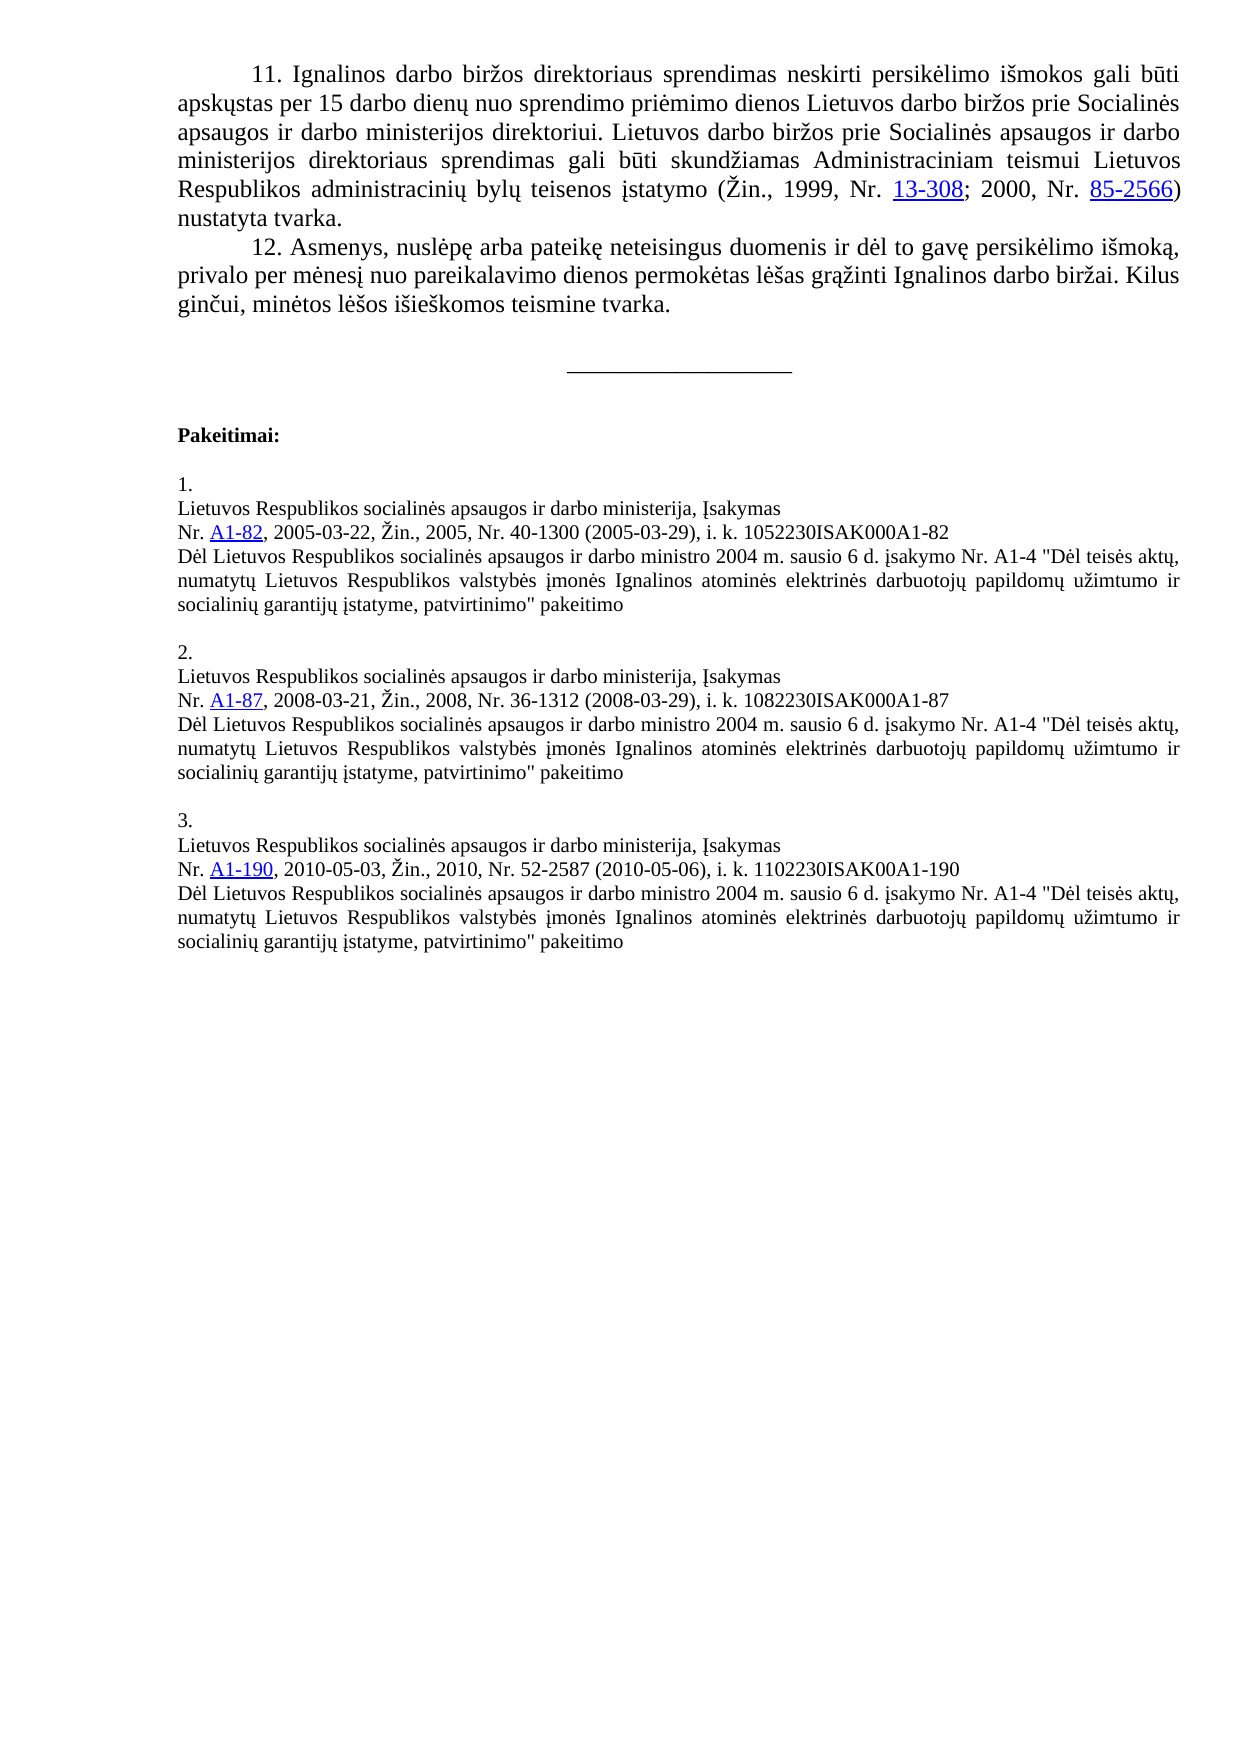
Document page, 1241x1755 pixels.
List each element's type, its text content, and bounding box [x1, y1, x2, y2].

text Lietuvos Respublikos socialinės apsaugos ir darbo ministerija, Įsakymas [177, 832, 1181, 857]
text Dėl Lietuvos Respublikos socialinės apsaugos ir darbo ministro 2004 m. sausio 6 d. įsakymo Nr. A1-4 "Dėl teisės aktų, numatytų Lietuvos Respublikos valstybės įmonės Ignalinos atominės elektrinės darbuotojų papildomų užimtumo ir socialinių garantijų įstatyme, patvirtinimo" pakeitimo [177, 881, 1181, 953]
text Lietuvos Respublikos socialinės apsaugos ir darbo ministerija, Įsakymas [177, 664, 1181, 688]
text Lietuvos Respublikos socialinės apsaugos ir darbo ministerija, Įsakymas [177, 496, 1181, 520]
text 2. [177, 640, 1181, 664]
text Nr. A1-87, 2008-03-21, Žin., 2008, Nr. 36-1312 (2008-03-29), i. k. 1082230ISAK000A1-87 [177, 688, 1181, 712]
text Nr. A1-82, 2005-03-22, Žin., 2005, Nr. 40-1300 (2005-03-29), i. k. 1052230ISAK000A1-82 [177, 520, 1181, 544]
text 11. Ignalinos darbo biržos direktoriaus sprendimas neskirti persikėlimo išmokos gali būti apskųstas per 15 darbo dienų nuo sprendimo priėmimo dienos Lietuvos darbo biržos prie Socialinės apsaugos ir darbo ministerijos direktoriui. Lietuvos darbo biržos prie Socialinės apsaugos ir darbo ministerijos direktoriaus sprendimas gali būti skundžiamas Administraciniam teismui Lietuvos Respublikos administracinių bylų teisenos įstatymo (Žin., 1999, Nr. 13-308; 2000, Nr. 85-2566) nustatyta tvarka. [177, 59, 1181, 232]
text 3. [177, 808, 1181, 832]
text Nr. A1-190, 2010-05-03, Žin., 2010, Nr. 52-2587 (2010-05-06), i. k. 1102230ISAK00A1-190 [177, 857, 1181, 881]
text Pakeitimai: [177, 423, 1181, 447]
text Dėl Lietuvos Respublikos socialinės apsaugos ir darbo ministro 2004 m. sausio 6 d. įsakymo Nr. A1-4 "Dėl teisės aktų, numatytų Lietuvos Respublikos valstybės įmonės Ignalinos atominės elektrinės darbuotojų papildomų užimtumo ir socialinių garantijų įstatyme, patvirtinimo" pakeitimo [177, 544, 1181, 616]
text __________________ [177, 347, 1181, 375]
text Dėl Lietuvos Respublikos socialinės apsaugos ir darbo ministro 2004 m. sausio 6 d. įsakymo Nr. A1-4 "Dėl teisės aktų, numatytų Lietuvos Respublikos valstybės įmonės Ignalinos atominės elektrinės darbuotojų papildomų užimtumo ir socialinių garantijų įstatyme, patvirtinimo" pakeitimo [177, 712, 1181, 784]
text 12. Asmenys, nuslėpę arba pateikę neteisingus duomenis ir dėl to gavę persikėlimo išmoką, privalo per mėnesį nuo pareikalavimo dienos permokėtas lėšas grąžinti Ignalinos darbo biržai. Kilus ginčui, minėtos lėšos išieškomos teismine tvarka. [177, 232, 1181, 318]
text 1. [177, 472, 1181, 496]
